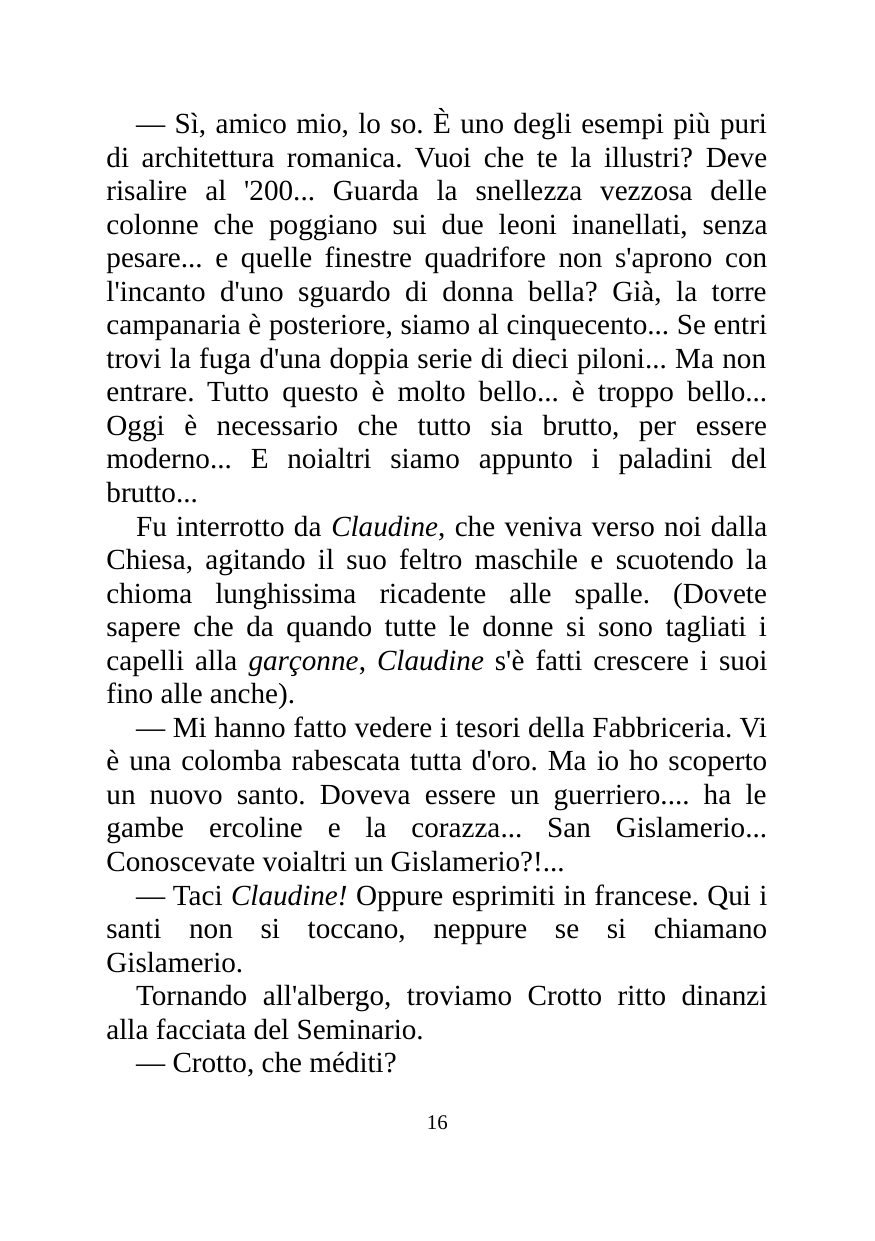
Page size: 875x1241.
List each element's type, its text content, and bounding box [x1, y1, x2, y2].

text — Sì, amico mio, lo so. È uno degli esempi più puri di architettura romanica. Vuoi che te la illustri? Deve risalire al '200... Guarda la snellezza vezzosa delle colonne che poggiano sui due leoni inanellati, senza pesare... e quelle finestre quadrifore non s'aprono con l'incanto d'uno sguardo di donna bella? Già, la torre campanaria è posteriore, siamo al cinquecento... Se entri trovi la fuga d'una doppia serie di dieci piloni... Ma non entrare. Tutto questo è molto bello... è troppo bello... Oggi è necessario che tutto sia brutto, per essere moderno... E noialtri siamo appunto i paladini del brutto... [106, 106, 768, 509]
text — Crotto, che méditi? [106, 1045, 768, 1079]
text — Taci Claudine! Oppure esprimiti in francese. Qui i santi non si toccano, neppure se si chiamano Gislamerio. [106, 878, 768, 978]
text Tornando all'albergo, troviamo Crotto ritto dinanzi alla facciata del Seminario. [106, 978, 768, 1045]
text Fu interrotto da Claudine, che veniva verso noi dalla Chiesa, agitando il suo feltro maschile e scuotendo la chioma lunghissima ricadente alle spalle. (Dovete sapere che da quando tutte le donne si sono tagliati i capelli alla garçonne, Claudine s'è fatti crescere i suoi fino alle anche). [106, 509, 768, 710]
text — Mi hanno fatto vedere i tesori della Fabbriceria. Vi è una colomba rabescata tutta d'oro. Ma io ho scoperto un nuovo santo. Doveva essere un guerriero.... ha le gambe ercoline e la corazza... San Gislamerio... Conoscevate voialtri un Gislamerio?!... [106, 710, 768, 878]
